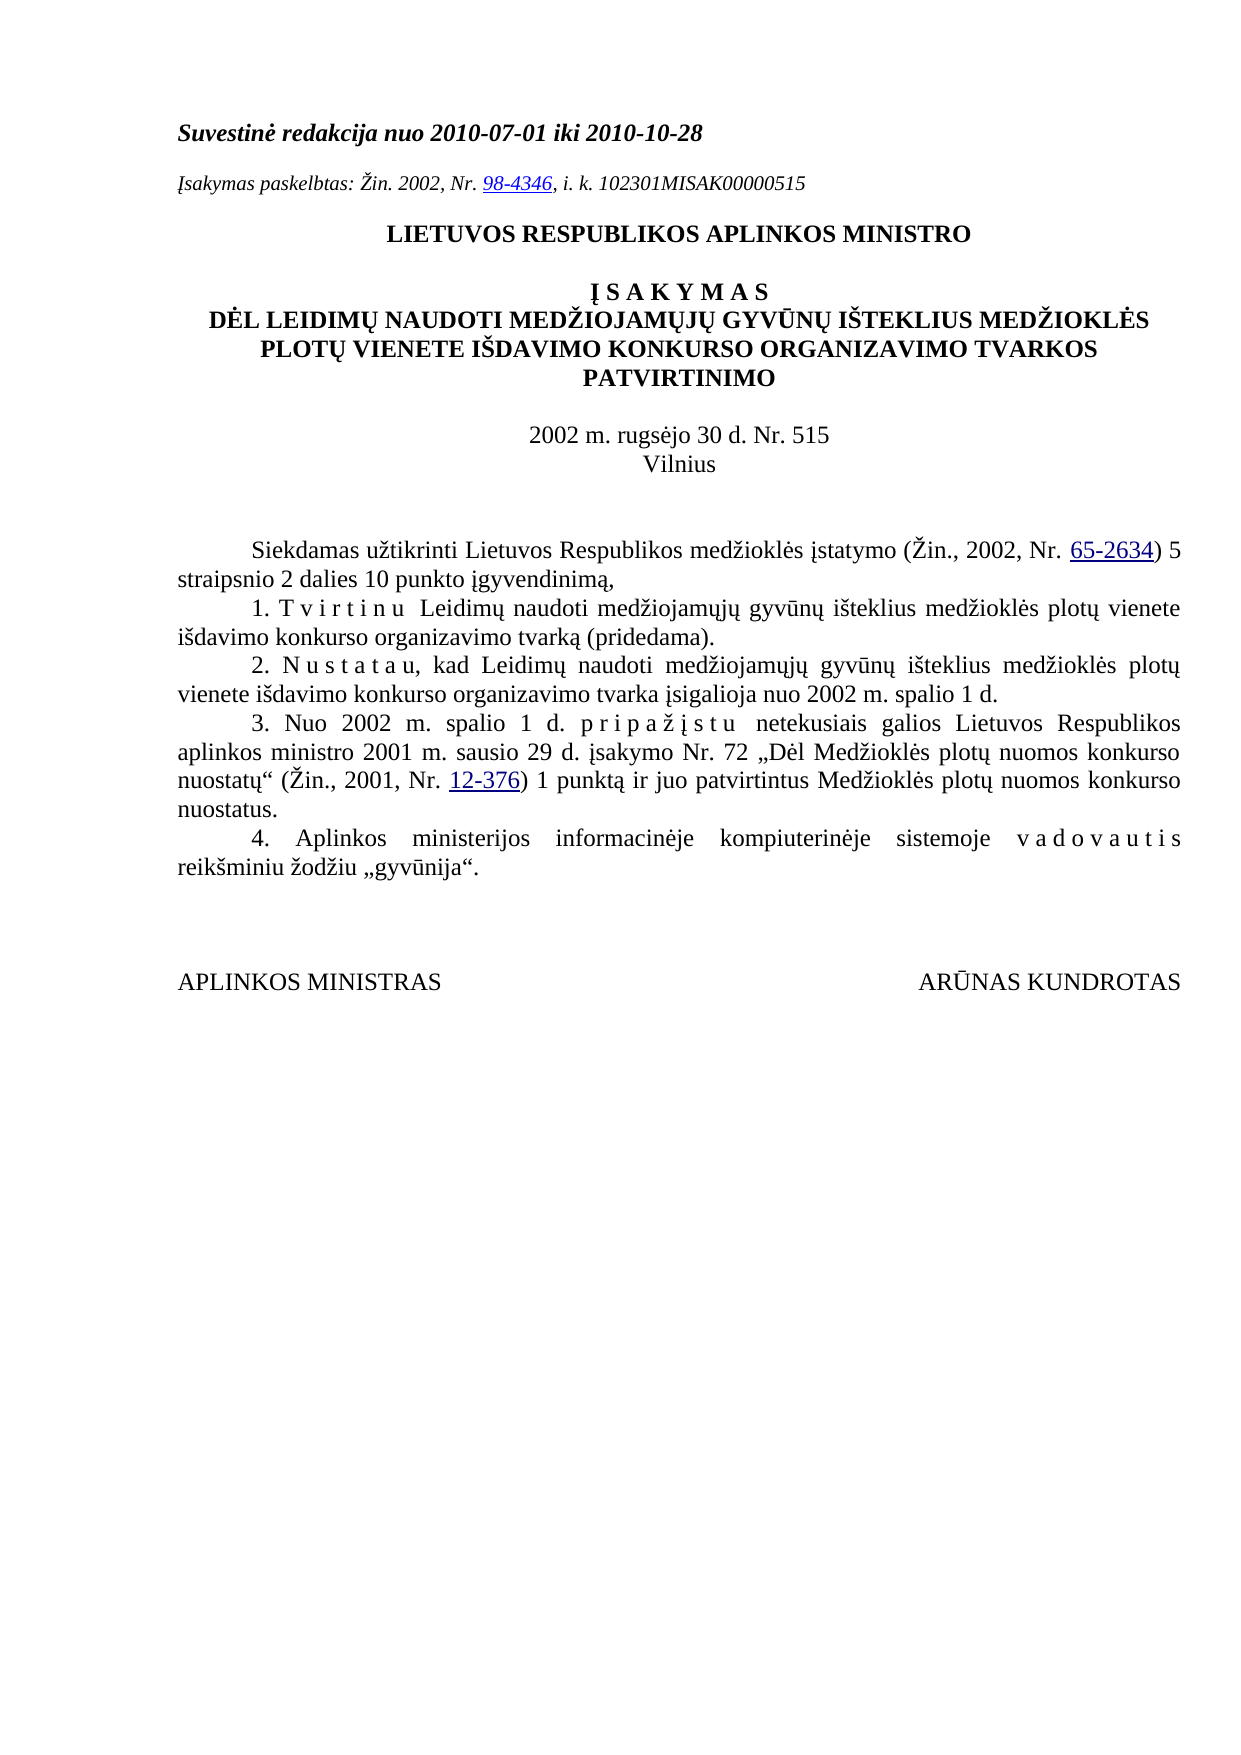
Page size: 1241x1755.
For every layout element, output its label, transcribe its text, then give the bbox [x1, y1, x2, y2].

text Suvestinė redakcija nuo 2010-07-01 iki 2010-10-28 [177, 118, 1181, 147]
text Į S A K Y M A S [177, 277, 1181, 305]
text Vilnius [177, 449, 1181, 478]
text 1. Tvirtinu Leidimų naudoti medžiojamųjų gyvūnų išteklius medžioklės plotų vienete išdavimo konkurso organizavimo tvarką (pridedama). [177, 593, 1181, 650]
text LIETUVOS RESPUBLIKOS APLINKOS MINISTRO [177, 219, 1181, 248]
text Dėl leidimų naudoti medžiojamųjų gyvūnų išteklius medžioklės plotų vienete išdavimo konkurso organizavimo tvarkos patvirtinimo [177, 305, 1181, 392]
text 2. Nustatau, kad Leidimų naudoti medžiojamųjų gyvūnų išteklius medžioklės plotų vienete išdavimo konkurso organizavimo tvarka įsigalioja nuo 2002 m. spalio 1 d. [177, 650, 1181, 708]
text Įsakymas paskelbtas: Žin. 2002, Nr. 98-4346, i. k. 102301MISAK00000515 [177, 171, 1181, 195]
text 4. Aplinkos ministerijos informacinėje kompiuterinėje sistemoje vadovautis reikšminiu žodžiu „gyvūnija“. [177, 823, 1181, 880]
text APLINKOS MINISTRAS ARŪNAS KUNDROTAS [177, 967, 1181, 995]
text 2002 m. rugsėjo 30 d. Nr. 515 [177, 420, 1181, 449]
text Siekdamas užtikrinti Lietuvos Respublikos medžioklės įstatymo (Žin., 2002, Nr. 65-2634) 5 straipsnio 2 dalies 10 punkto įgyvendinimą, [177, 535, 1181, 593]
text 3. Nuo 2002 m. spalio 1 d. pripažįstu netekusiais galios Lietuvos Respublikos aplinkos ministro 2001 m. sausio 29 d. įsakymo Nr. 72 „Dėl Medžioklės plotų nuomos konkurso nuostatų“ (Žin., 2001, Nr. 12-376) 1 punktą ir juo patvirtintus Medžioklės plotų nuomos konkurso nuostatus. [177, 708, 1181, 823]
